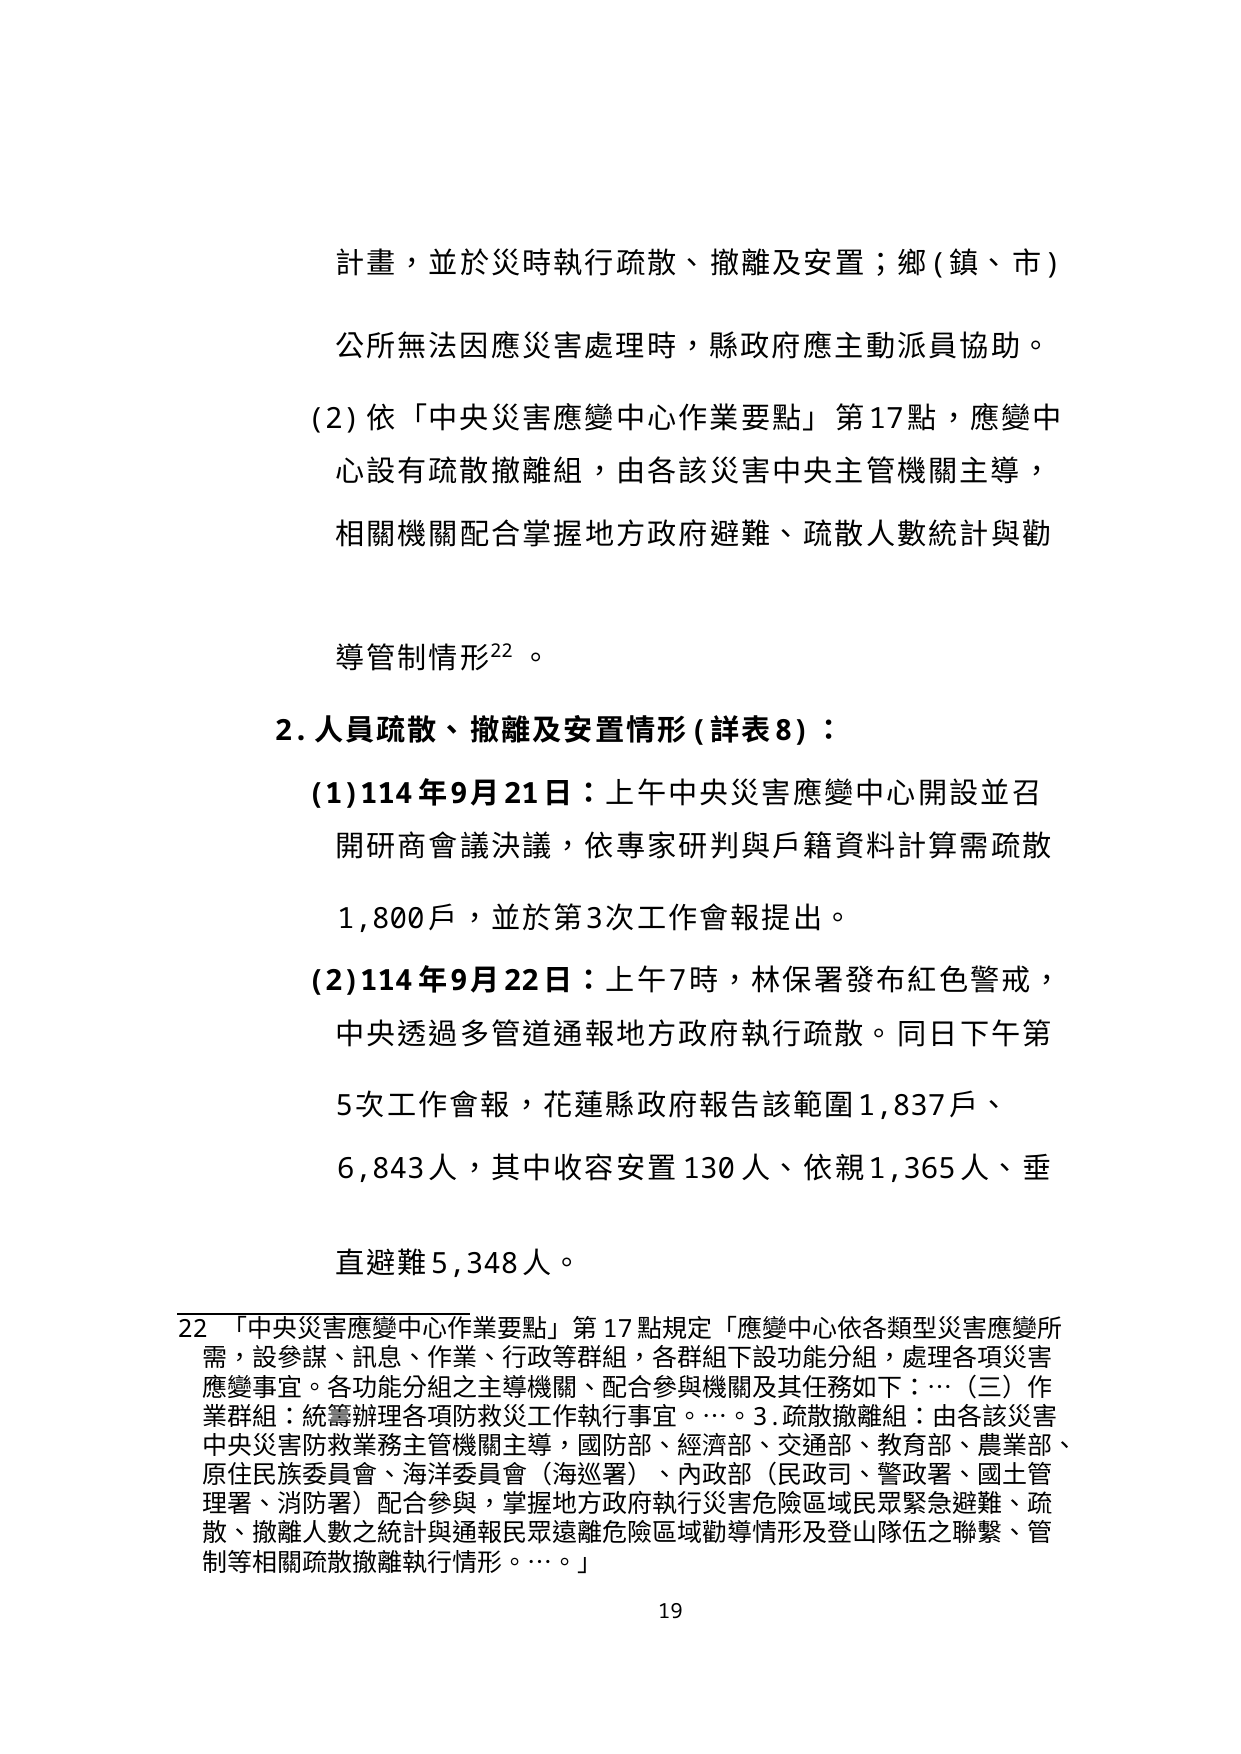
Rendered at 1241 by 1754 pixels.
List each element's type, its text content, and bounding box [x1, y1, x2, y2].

text 2.人員疏散、撤離及安置情形(詳表8)： [266, 677, 1063, 740]
text (1)114年9月21日：上午中央災害應變中心開設並召開研商會議決議，依專家研判與戶籍資料計算需疏散1,800戶，並於第3次工作會報提出。 [295, 740, 1063, 927]
text 計畫，並於災時執行疏散、撤離及安置；鄉(鎮、市)公所無法因應災害處理時，縣政府應主動派員協助。 [295, 177, 1063, 365]
text 「中央災害應變中心作業要點」第17點規定「應變中心依各類型災害應變所需，設參謀、訊息、作業、行政等群組，各群組下設功能分組，處理各項災害應變事宜。各功能分組之主導機關、配合參與機關及其任務如下：…（三）作業群組：統籌辦理各項防救災工作執行事宜。…。3.疏散撤離組：由各該災害中央災害防救業務主管機關主導，國防部、經濟部、交通部、教育部、農業部、原住民族委員會、海洋委員會（海巡署）、內政部（民政司、警政署、國土管理署、消防署）配合參與，掌握地方政府執行災害危險區域民眾緊急避難、疏散、撤離人數之統計與通報民眾遠離危險區域勸導情形及登山隊伍之聯繫、管制等相關疏散撤離執行情形。…。」 [177, 1314, 1063, 1577]
text (2)依「中央災害應變中心作業要點」第17點，應變中心設有疏散撤離組，由各該災害中央主管機關主導，相關機關配合掌握地方政府避難、疏散人數統計與勸導管制情形。 [295, 365, 1063, 677]
text (2)114年9月22日：上午7時，林保署發布紅色警戒，中央透過多管道通報地方政府執行疏散。同日下午第5次工作會報，花蓮縣政府報告該範圍1,837戶、6,843人，其中收容安置130人、依親1,365人、垂直避難5,348人。 [295, 927, 1063, 1302]
